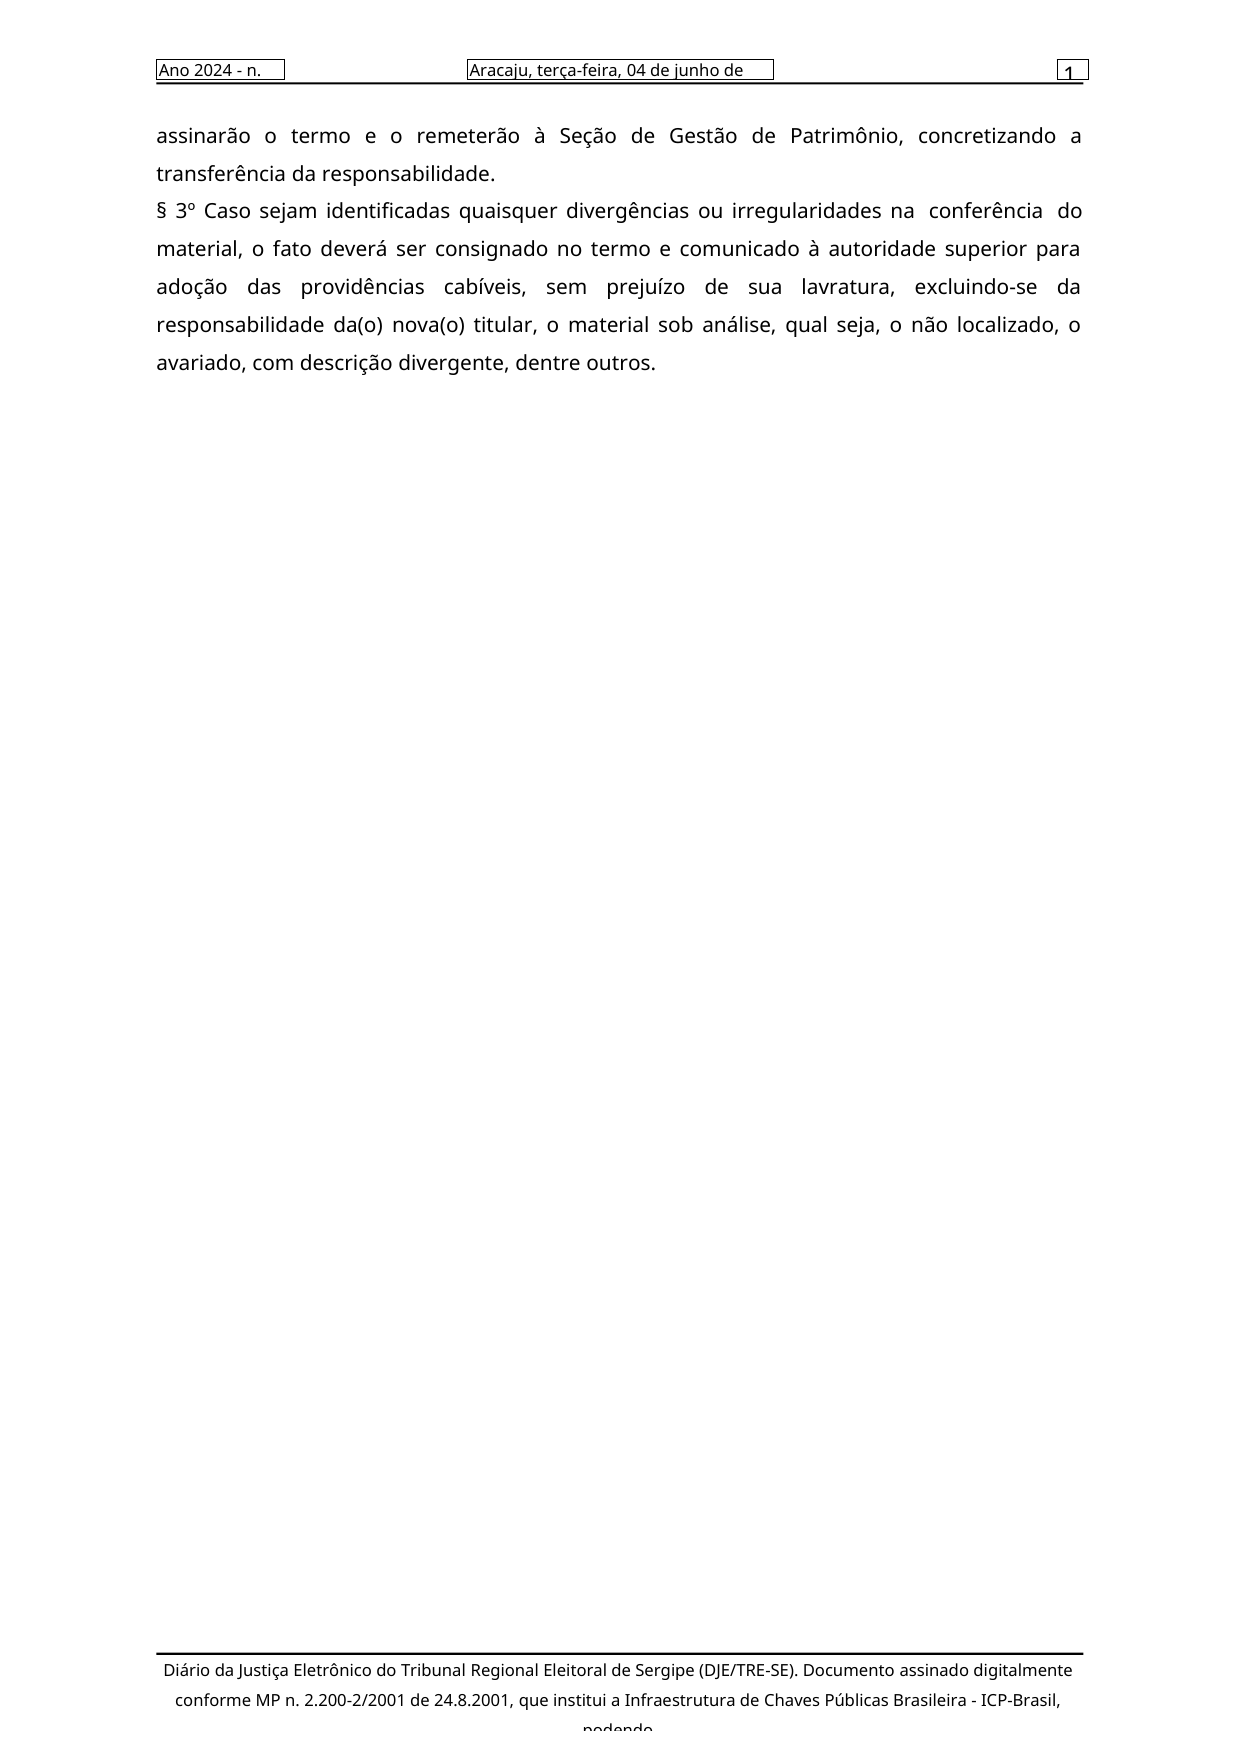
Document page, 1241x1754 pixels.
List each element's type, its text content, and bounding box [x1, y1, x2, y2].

text § 3º Caso sejam identificadas quaisquer divergências ou irregularidades na conferência do material, o fato deverá ser consignado no termo e comunicado à autoridade superior para adoção das providências cabíveis, sem prejuízo de sua lavratura, excluindo-se da responsabilidade da(o) nova(o) titular, o material sob análise, qual seja, o não localizado, o avariado, com descrição divergente, dentre outros. [156, 196, 1083, 376]
text assinarão o termo e o remeterão à Seção de Gestão de Patrimônio, concretizando a transferência da responsabilidade. [156, 121, 1083, 187]
